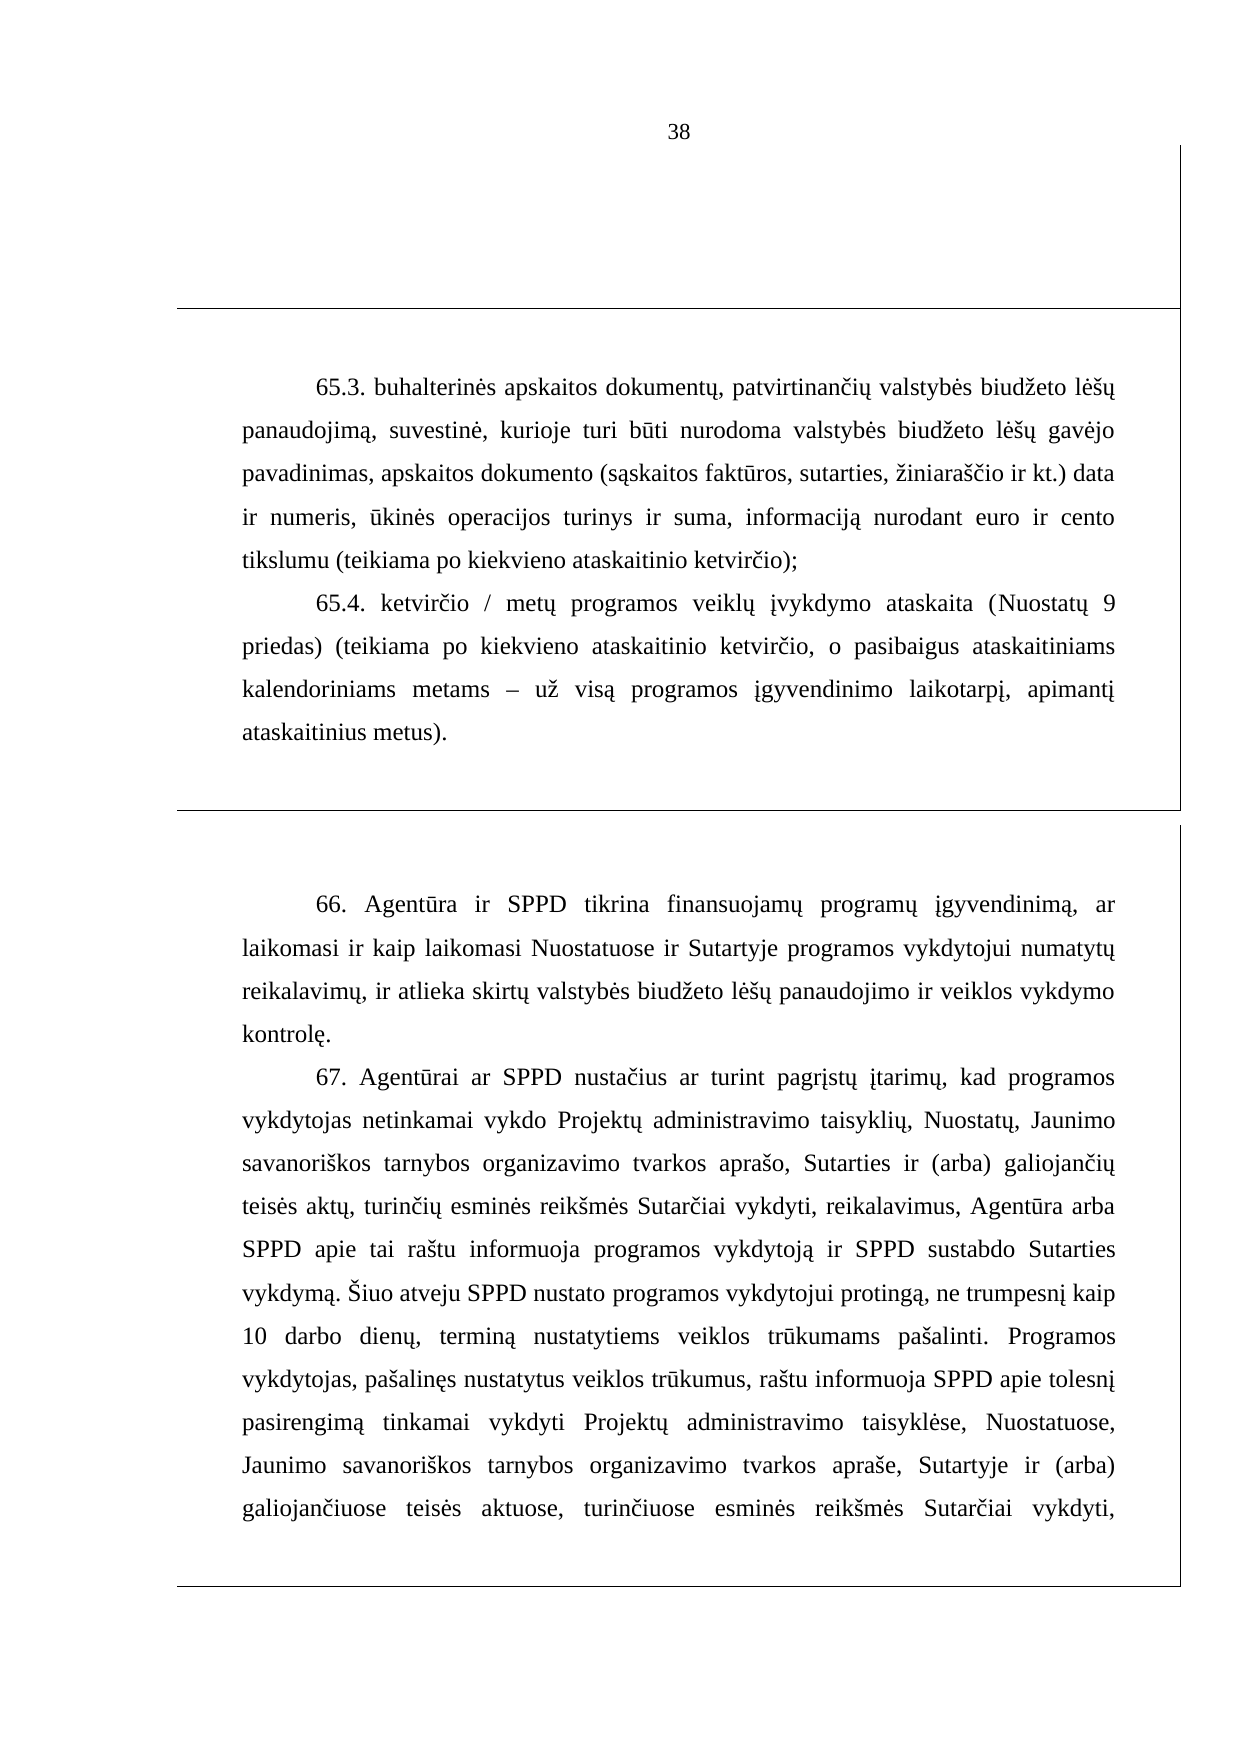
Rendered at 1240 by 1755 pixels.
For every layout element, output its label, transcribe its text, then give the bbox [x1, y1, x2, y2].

text 66. Agentūra ir SPPD tikrina finansuojamų programų įgyvendinimą, ar laikomasi ir kaip laikomasi Nuostatuose ir Sutartyje programos vykdytojui numatytų reikalavimų, ir atlieka skirtų valstybės biudžeto lėšų panaudojimo ir veiklos vykdymo kontrolę. [177, 825, 1180, 997]
text 65.3. buhalterinės apskaitos dokumentų, patvirtinančių valstybės biudžeto lėšų panaudojimą, suvestinė, kurioje turi būti nurodoma valstybės biudžeto lėšų gavėjo pavadinimas, apskaitos dokumento (sąskaitos faktūros, sutarties, žiniaraščio ir kt.) data ir numeris, ūkinės operacijos turinys ir suma, informaciją nurodant euro ir cento tikslumu (teikiama po kiekvieno ataskaitinio ketvirčio); [177, 308, 1180, 523]
text 65.4. ketvirčio / metų programos veiklų įvykdymo ataskaita (Nuostatų 9 priedas) (teikiama po kiekvieno ataskaitinio ketvirčio, o pasibaigus ataskaitiniams kalendoriniams metams – už visą programos įgyvendinimo laikotarpį, apimantį ataskaitinius metus). [177, 523, 1180, 810]
text 67. Agentūrai ar SPPD nustačius ar turint pagrįstų įtarimų, kad programos vykdytojas netinkamai vykdo Projektų administravimo taisyklių, Nuostatų, Jaunimo savanoriškos tarnybos organizavimo tvarkos aprašo, Sutarties ir (arba) galiojančių teisės aktų, turinčių esminės reikšmės Sutarčiai vykdyti, reikalavimus, Agentūra arba SPPD apie tai raštu informuoja programos vykdytoją ir SPPD sustabdo Sutarties vykdymą. Šiuo atveju SPPD nustato programos vykdytojui protingą, ne trumpesnį kaip 10 darbo dienų, terminą nustatytiems veiklos trūkumams pašalinti. Programos vykdytojas, pašalinęs nustatytus veiklos trūkumus, raštu informuoja SPPD apie tolesnį pasirengimą tinkamai vykdyti Projektų administravimo taisyklėse, Nuostatuose, Jaunimo savanoriškos tarnybos organizavimo tvarkos apraše, Sutartyje ir (arba) galiojančiuose teisės aktuose, turinčiuose esminės reikšmės Sutarčiai vykdyti, nustatytus reikalavimus ir kartu pateikia tai patvirtinančius įrodymus. SPPD, įvertinęs iš programos vykdytojo gautą informaciją, gali atnaujinti Sutarties vykdymą. Jei programos vykdytojas per nustatytą terminą nustatytų veiklos trūkumų nepašalina arba per 2 darbo dienas nuo nustatytų veiklos trūkumų pašalinimo dienos neinformuoja SPPD apie pasirengimą tinkamai vykdyti Projektų administravimo taisyklėse, Nuostatuose, Jaunimo savanoriškos tarnybos organizavimo tvarkos apraše, Sutartyje ir (arba) galiojančiuose teisės aktuose, turinčiuose esminės reikšmės Sutarčiai vykdyti, nustatytus reikalavimus, SPPD privalo vienašališkai nutraukti valstybės biudžeto lėšų naudojimo sutartį, apie tai programos vykdytoją įspėjęs prieš 10 darbo dienų. [177, 997, 1181, 1586]
